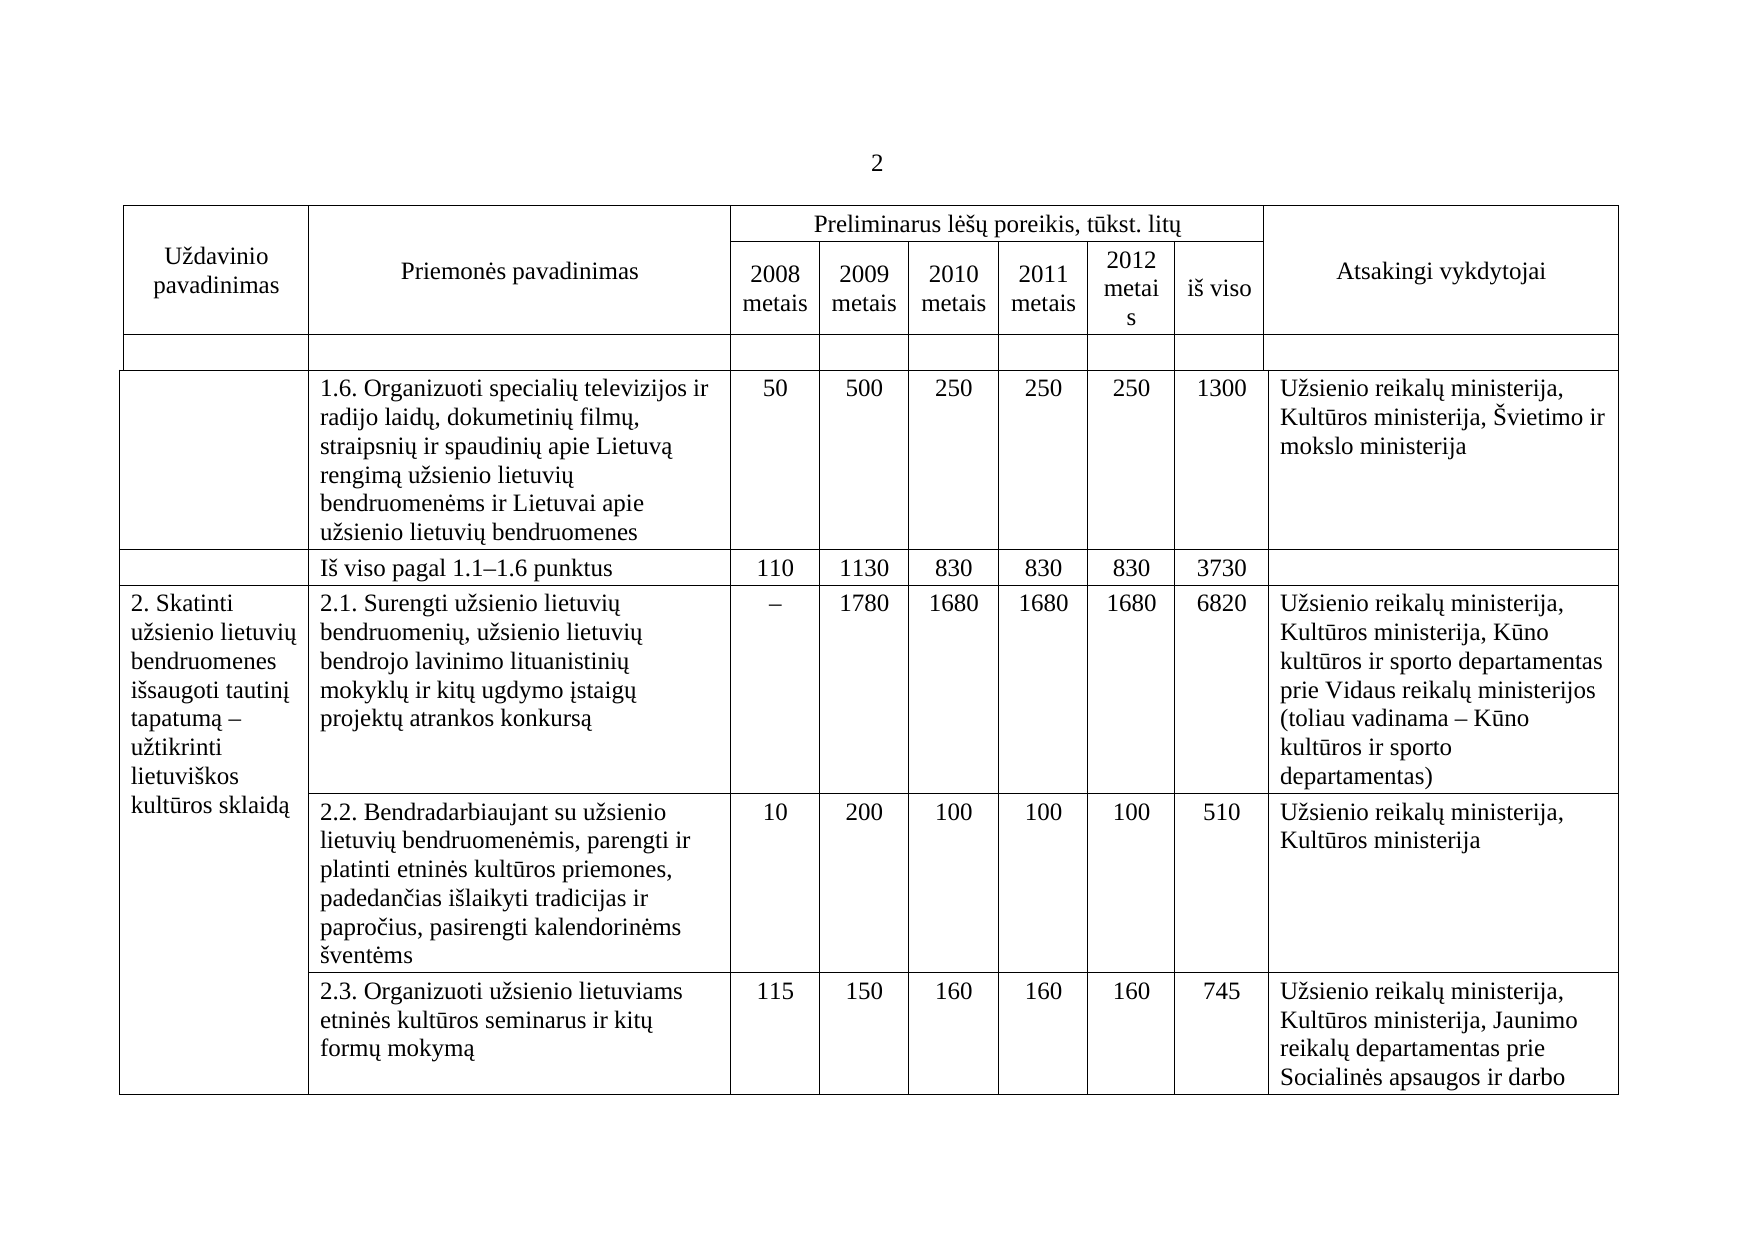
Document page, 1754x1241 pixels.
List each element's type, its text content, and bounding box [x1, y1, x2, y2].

table_cell 2009 metais [820, 242, 908, 334]
table_cell 500 [820, 371, 908, 549]
table_cell 1130 [820, 550, 908, 584]
table_cell [909, 335, 998, 369]
table_header Uždavinio pavadinimas [124, 206, 308, 334]
table_cell [120, 371, 308, 549]
table_cell 830 [999, 550, 1087, 584]
table_cell 2.2. Bendradarbiaujant su užsienio lietuvių bendruomenėmis, parengti ir platinti etninės kultūros priemones, padedančias išlaikyti tradicijas ir papročius, pasirengti kalendorinėms šventėms [309, 794, 730, 972]
table_cell 250 [999, 371, 1087, 549]
table_cell 3730 [1175, 550, 1268, 584]
table_cell 1300 [1175, 371, 1268, 549]
table_cell [124, 335, 308, 369]
table_cell 2.1. Surengti užsienio lietuvių bendruomenių, užsienio lietuvių bendrojo lavinimo lituanistinių mokyklų ir kitų ugdymo įstaigų projektų atrankos konkursą [309, 586, 730, 793]
table_cell [1088, 335, 1174, 369]
table_cell 1680 [909, 586, 998, 793]
table_cell Užsienio reikalų ministerija, Kultūros ministerija, Kūno kultūros ir sporto departamentas prie Vidaus reikalų ministerijos (toliau vadinama – Kūno kultūros ir sporto departamentas) [1269, 586, 1618, 793]
table_cell Užsienio reikalų ministerija, Kultūros ministerija [1269, 794, 1618, 972]
table_cell 1680 [1088, 586, 1174, 793]
table_cell Užsienio reikalų ministerija, Kultūros ministerija, Jaunimo reikalų departamentas prie Socialinės apsaugos ir darbo [1269, 973, 1618, 1094]
table_header Priemonės pavadinimas [309, 206, 730, 334]
table_cell 745 [1175, 973, 1268, 1094]
table_cell [309, 335, 730, 369]
table_cell 10 [731, 794, 819, 972]
table_cell Užsienio reikalų ministerija, Kultūros ministerija, Švietimo ir mokslo ministerija [1269, 371, 1618, 549]
table_cell 250 [1088, 371, 1174, 549]
table_cell [1269, 550, 1618, 584]
table_cell iš viso [1175, 242, 1263, 334]
table_cell 830 [1088, 550, 1174, 584]
table_cell 110 [731, 550, 819, 584]
table_cell [731, 335, 819, 369]
table_cell 2011 metais [999, 242, 1087, 334]
table_cell [119, 241, 123, 334]
table_cell 2008 metais [731, 242, 819, 334]
table_cell 160 [1088, 973, 1174, 1094]
table_cell [119, 334, 123, 369]
table_cell 2. Skatinti užsienio lietuvių bendruomenes išsaugoti tautinį tapatumą –užtikrinti lietuviškos kultūros sklaidą [120, 586, 308, 1094]
table_cell 115 [731, 973, 819, 1094]
table_cell 50 [731, 371, 819, 549]
table_cell [1175, 335, 1263, 369]
table_cell Iš viso pagal 1.1–1.6 punktus [309, 550, 730, 584]
table_cell 100 [909, 794, 998, 972]
table_cell 160 [999, 973, 1087, 1094]
table_cell 160 [909, 973, 998, 1094]
table_cell 200 [820, 794, 908, 972]
table_cell [999, 335, 1087, 369]
table_cell 100 [1088, 794, 1174, 972]
table_cell 2012 metais [1088, 242, 1174, 334]
table_cell 1.6. Organizuoti specialių televizijos ir radijo laidų, dokumetinių filmų, straipsnių ir spaudinių apie Lietuvą rengimą užsienio lietuvių bendruomenėms ir Lietuvai apie užsienio lietuvių bendruomenes [309, 371, 730, 549]
table_header Atsakingi vykdytojai [1264, 206, 1618, 334]
table_cell 1780 [820, 586, 908, 793]
table_cell [1264, 335, 1618, 369]
table_cell 830 [909, 550, 998, 584]
table_cell 1680 [999, 586, 1087, 793]
table_cell 2.3. Organizuoti užsienio lietuviams etninės kultūros seminarus ir kitų formų mokymą [309, 973, 730, 1094]
table_header Preliminarus lėšų poreikis, tūkst. litų [731, 206, 1263, 241]
table_cell [120, 550, 308, 584]
table_header [119, 205, 123, 241]
table_cell – [731, 586, 819, 793]
table_cell 150 [820, 973, 908, 1094]
table_cell 6820 [1175, 586, 1268, 793]
table_cell [820, 335, 908, 369]
table_cell 510 [1175, 794, 1268, 972]
table_cell 2010 metais [909, 242, 998, 334]
table_cell 100 [999, 794, 1087, 972]
table_cell 250 [909, 371, 998, 549]
